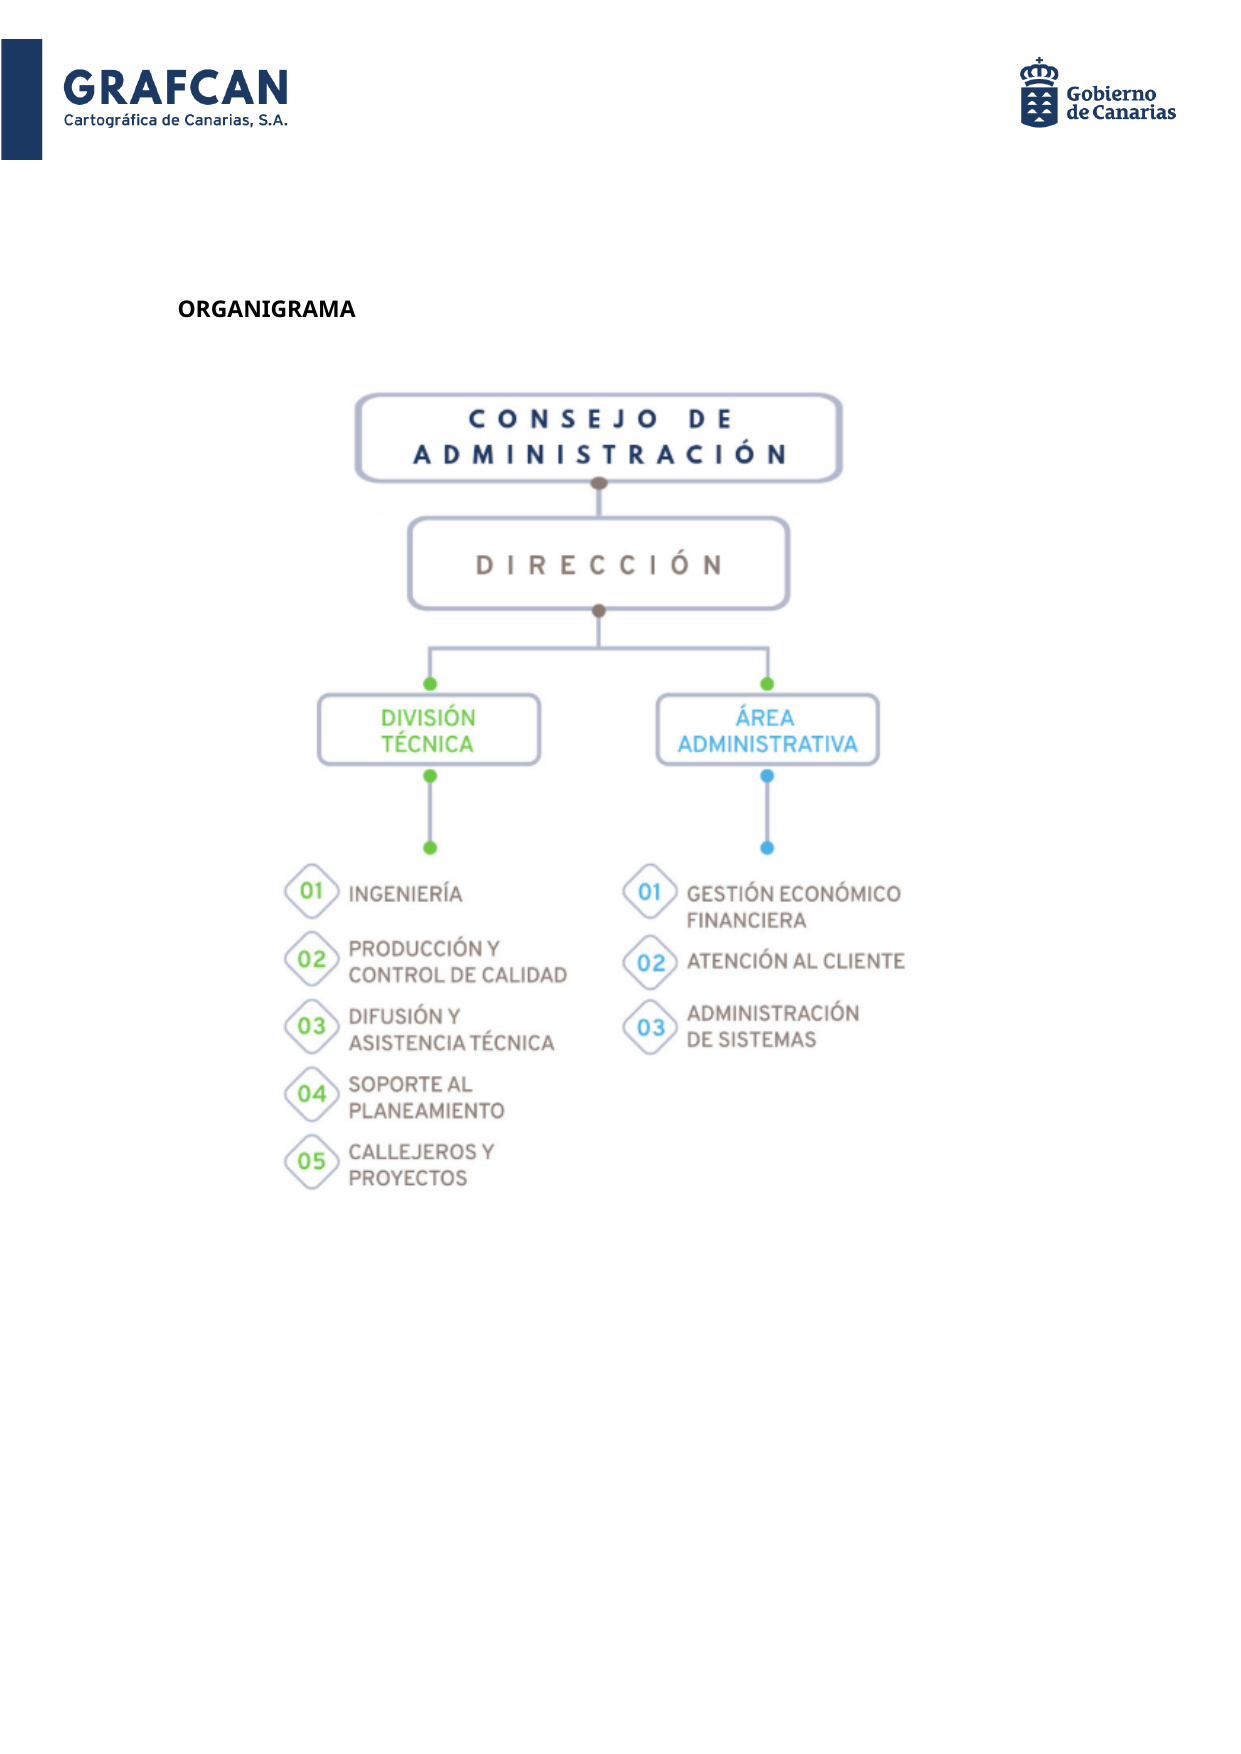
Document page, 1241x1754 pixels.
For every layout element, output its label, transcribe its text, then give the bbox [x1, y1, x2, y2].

text ORGANIGRAMA [177, 293, 1063, 324]
